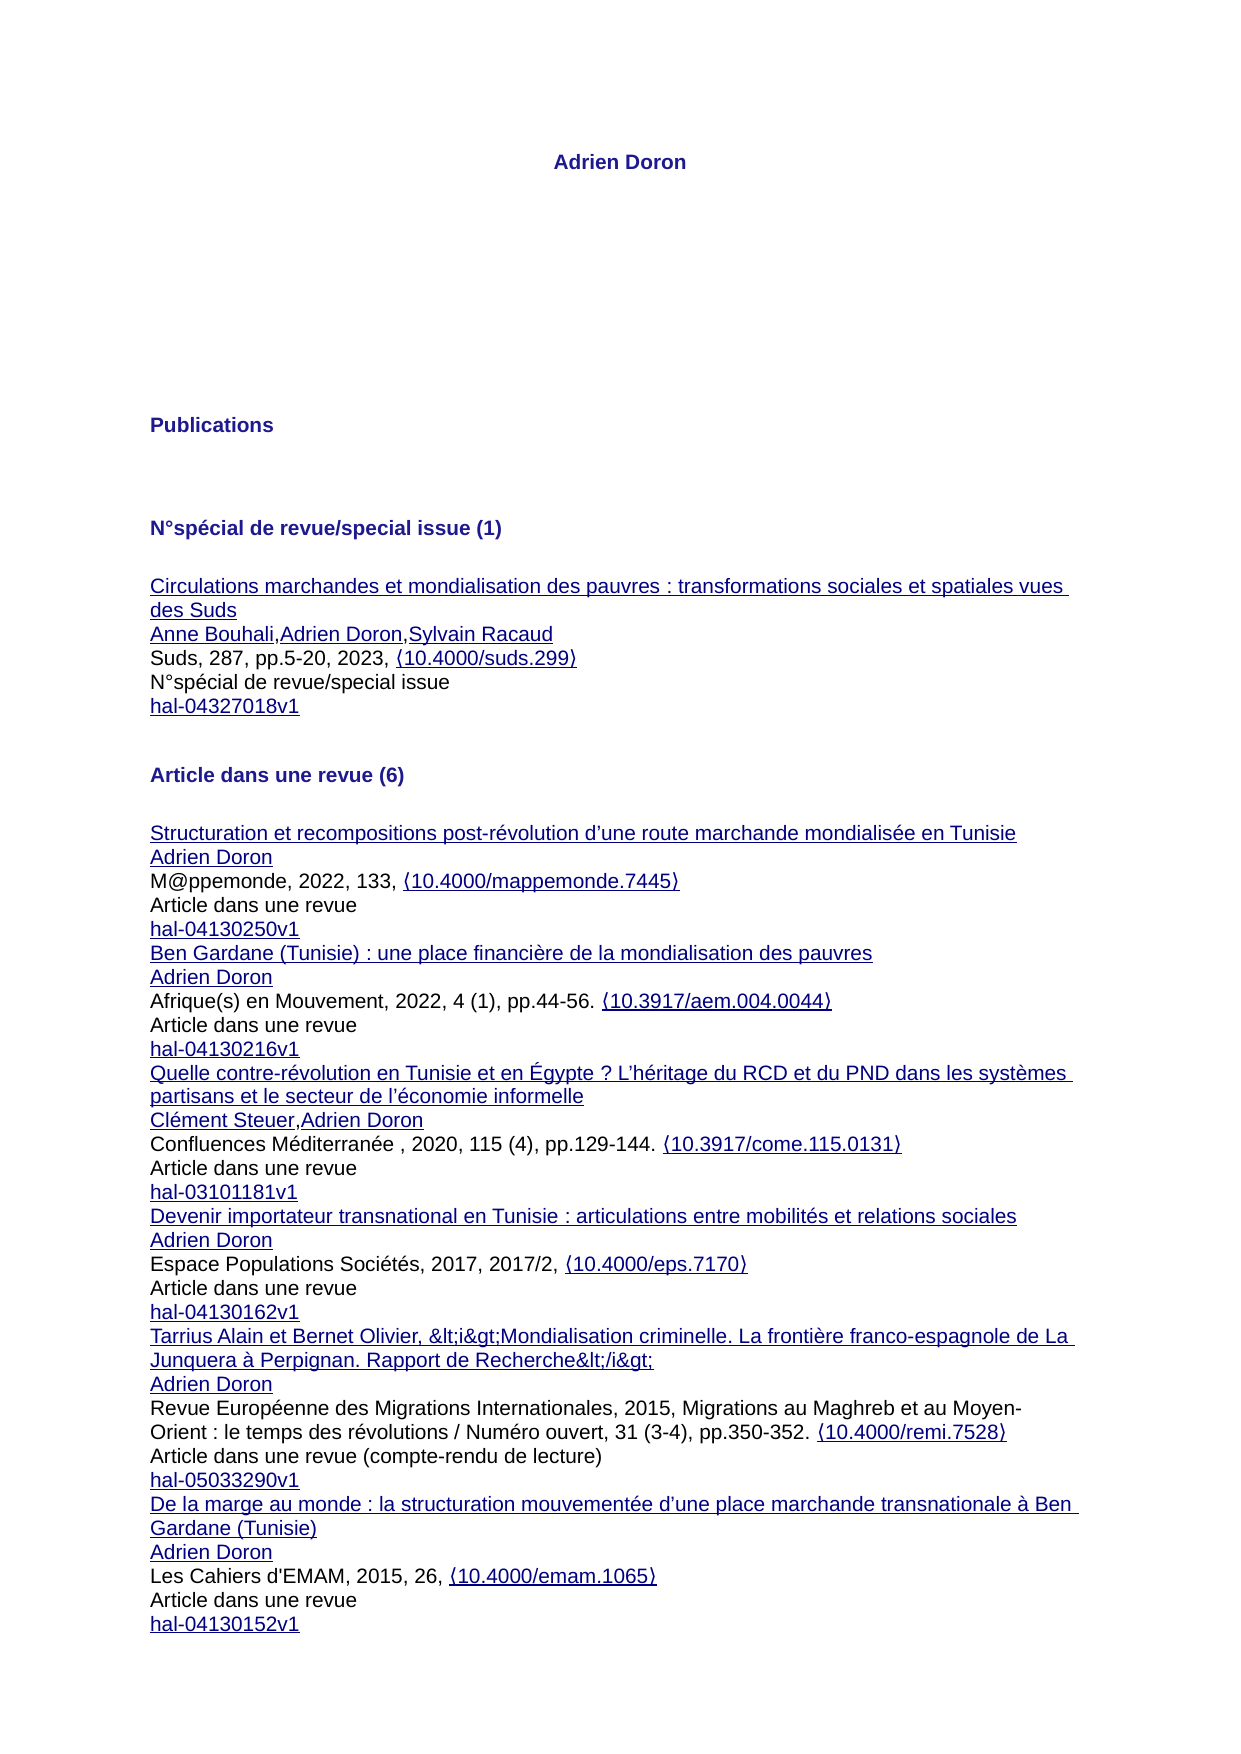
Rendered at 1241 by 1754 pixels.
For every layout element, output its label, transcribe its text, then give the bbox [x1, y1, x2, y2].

table_cell Devenir importateur transnational en Tunisie : articulations entre mobilités et relations sociales Adrien Doron Espace Populations Sociétés, 2017, 2017/2, ⟨10.4000/eps.7170⟩ Article dans une revue hal-04130162v1 [150, 1204, 1090, 1324]
table_cell Tarrius Alain et Bernet Olivier, &lt;i&gt;Mondialisation criminelle. La frontière franco-espagnole de La Junquera à Perpignan. Rapport de Recherche&lt;/i&gt; Adrien Doron Revue Européenne des Migrations Internationales, 2015, Migrations au Maghreb et au Moyen-Orient : le temps des révolutions / Numéro ouvert, 31 (3-4), pp.350-352. ⟨10.4000/remi.7528⟩ Article dans une revue (compte-rendu de lecture) hal-05033290v1 [150, 1324, 1090, 1492]
subtitle N°spécial de revue/special issue (1) [150, 516, 1090, 539]
subtitle Publications [150, 412, 1090, 436]
subtitle Adrien Doron [150, 150, 1090, 174]
table_cell De la marge au monde : la structuration mouvementée d’une place marchande transnationale à Ben Gardane (Tunisie) Adrien Doron Les Cahiers d'EMAM, 2015, 26, ⟨10.4000/emam.1065⟩ Article dans une revue hal-04130152v1 [150, 1492, 1090, 1635]
table_cell Quelle contre-révolution en Tunisie et en Égypte ? L’héritage du RCD et du PND dans les systèmes partisans et le secteur de l’économie informelle Clément Steuer,Adrien Doron Confluences Méditerranée , 2020, 115 (4), pp.129-144. ⟨10.3917/come.115.0131⟩ Article dans une revue hal-03101181v1 [150, 1060, 1090, 1204]
table_header Circulations marchandes et mondialisation des pauvres : transformations sociales et spatiales vues des Suds Anne Bouhali,Adrien Doron,Sylvain Racaud Suds, 287, pp.5-20, 2023, ⟨10.4000/suds.299⟩ N°spécial de revue/special issue hal-04327018v1 [150, 574, 1090, 718]
subtitle Article dans une revue (6) [150, 762, 1090, 786]
table_cell Ben Gardane (Tunisie) : une place financière de la mondialisation des pauvres Adrien Doron Afrique(s) en Mouvement, 2022, 4 (1), pp.44-56. ⟨10.3917/aem.004.0044⟩ Article dans une revue hal-04130216v1 [150, 941, 1090, 1060]
table_header Structuration et recompositions post-révolution d’une route marchande mondialisée en Tunisie Adrien Doron M@ppemonde, 2022, 133, ⟨10.4000/mappemonde.7445⟩ Article dans une revue hal-04130250v1 [150, 821, 1090, 941]
